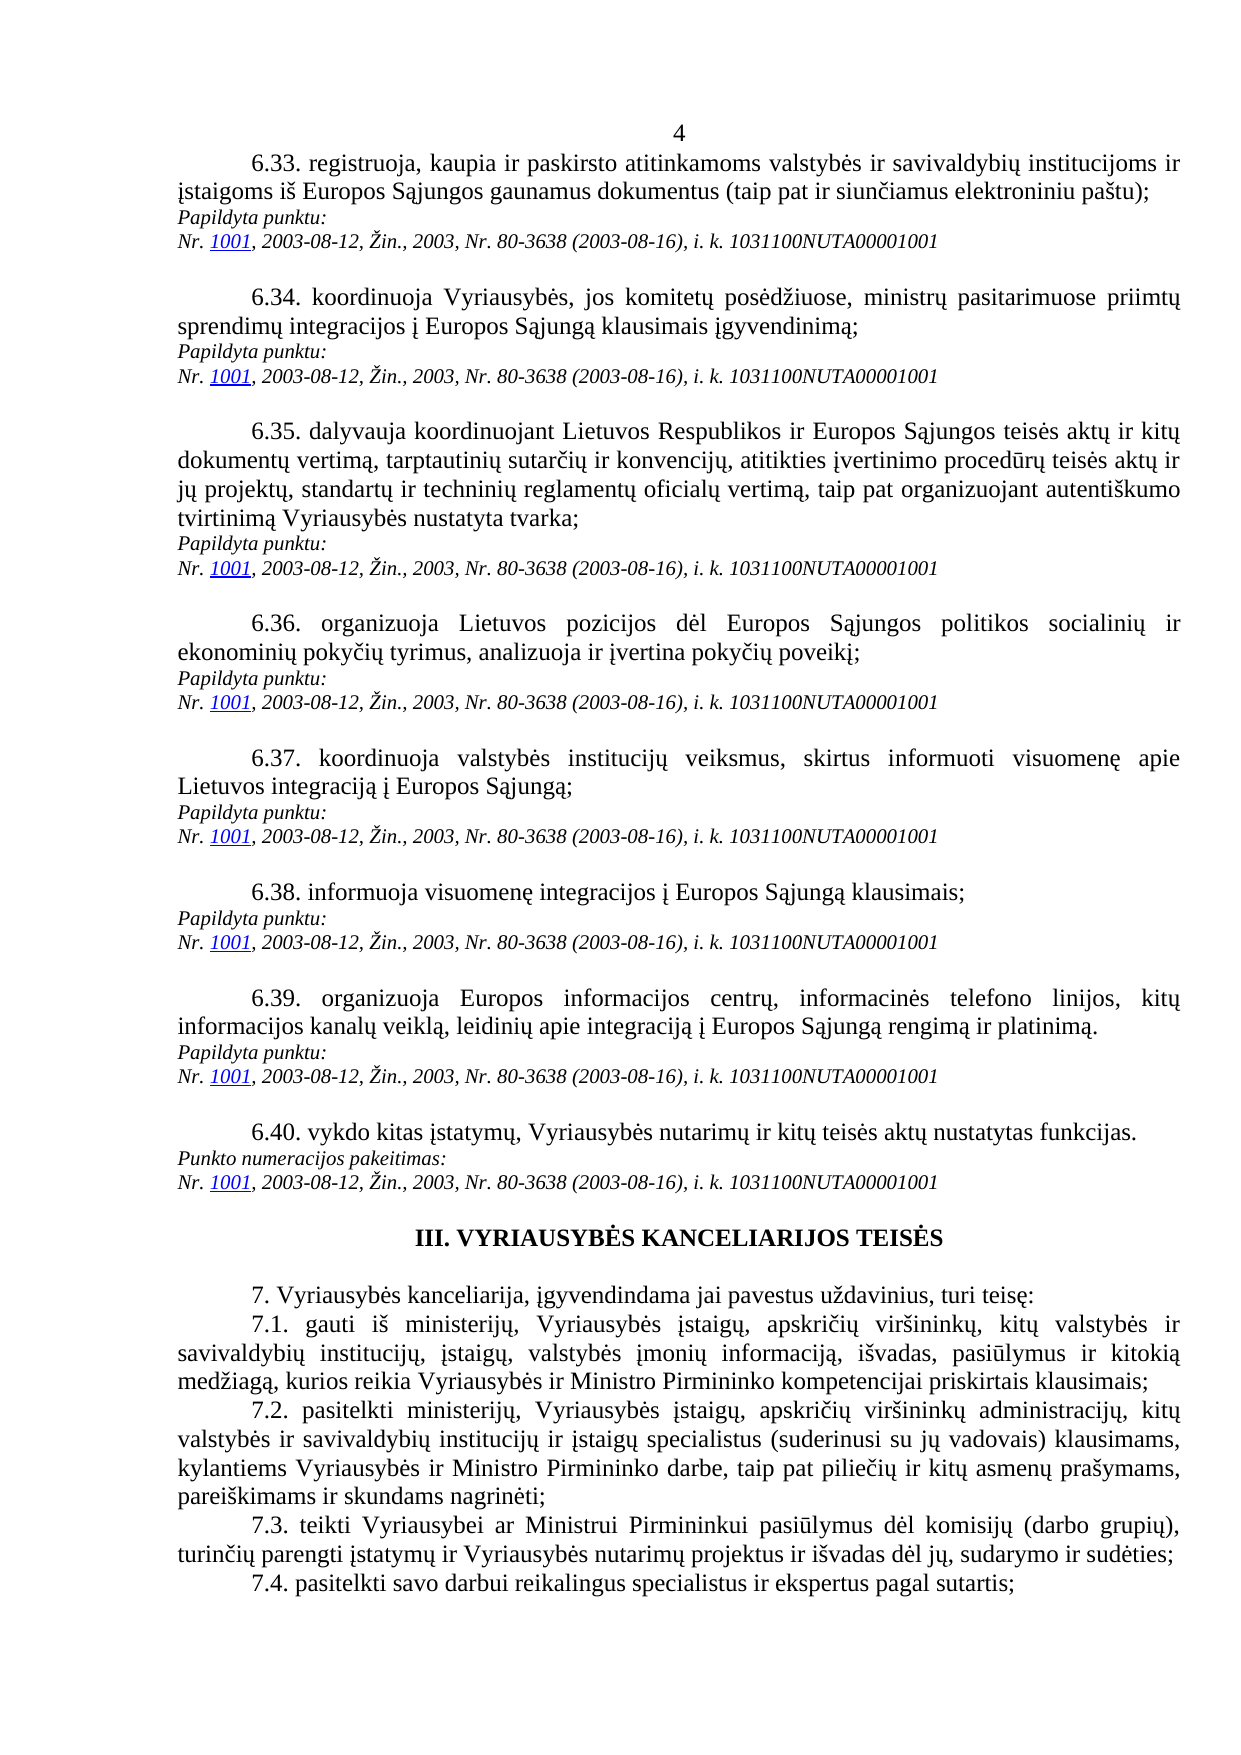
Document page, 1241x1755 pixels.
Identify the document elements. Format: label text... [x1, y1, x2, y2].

text Nr. 1001, 2003-08-12, Žin., 2003, Nr. 80-3638 (2003-08-16), i. k. 1031100NUTA00001001 [177, 555, 1181, 579]
text Papildyta punktu: [177, 906, 1181, 930]
text 6.37. koordinuoja valstybės institucijų veiksmus, skirtus informuoti visuomenę apie Lietuvos integraciją į Europos Sąjungą; [177, 743, 1181, 800]
text 7.1. gauti iš ministerijų, Vyriausybės įstaigų, apskričių viršininkų, kitų valstybės ir savivaldybių institucijų, įstaigų, valstybės įmonių informaciją, išvadas, pasiūlymus ir kitokią medžiagą, kurios reikia Vyriausybės ir Ministro Pirmininko kompetencijai priskirtais klausimais; [177, 1309, 1181, 1395]
text 6.34. koordinuoja Vyriausybės, jos komitetų posėdžiuose, ministrų pasitarimuose priimtų sprendimų integracijos į Europos Sąjungą klausimais įgyvendinimą; [177, 282, 1181, 339]
text 6.40. vykdo kitas įstatymų, Vyriausybės nutarimų ir kitų teisės aktų nustatytas funkcijas. [177, 1117, 1181, 1146]
text Nr. 1001, 2003-08-12, Žin., 2003, Nr. 80-3638 (2003-08-16), i. k. 1031100NUTA00001001 [177, 930, 1181, 954]
text 7.3. teikti Vyriausybei ar Ministrui Pirmininkui pasiūlymus dėl komisijų (darbo grupių), turinčių parengti įstatymų ir Vyriausybės nutarimų projektus ir išvadas dėl jų, sudarymo ir sudėties; [177, 1510, 1181, 1568]
text Nr. 1001, 2003-08-12, Žin., 2003, Nr. 80-3638 (2003-08-16), i. k. 1031100NUTA00001001 [177, 690, 1181, 714]
text Nr. 1001, 2003-08-12, Žin., 2003, Nr. 80-3638 (2003-08-16), i. k. 1031100NUTA00001001 [177, 824, 1181, 848]
text 6.35. dalyvauja koordinuojant Lietuvos Respublikos ir Europos Sąjungos teisės aktų ir kitų dokumentų vertimą, tarptautinių sutarčių ir konvencijų, atitikties įvertinimo procedūrų teisės aktų ir jų projektų, standartų ir techninių reglamentų oficialų vertimą, taip pat organizuojant autentiškumo tvirtinimą Vyriausybės nustatyta tvarka; [177, 416, 1181, 531]
text Nr. 1001, 2003-08-12, Žin., 2003, Nr. 80-3638 (2003-08-16), i. k. 1031100NUTA00001001 [177, 1170, 1181, 1194]
text Papildyta punktu: [177, 1040, 1181, 1064]
text 6.38. informuoja visuomenę integracijos į Europos Sąjungą klausimais; [177, 877, 1181, 906]
text 7.4. pasitelkti savo darbui reikalingus specialistus ir ekspertus pagal sutartis; [177, 1568, 1181, 1596]
text Nr. 1001, 2003-08-12, Žin., 2003, Nr. 80-3638 (2003-08-16), i. k. 1031100NUTA00001001 [177, 363, 1181, 388]
text Papildyta punktu: [177, 205, 1181, 229]
text Papildyta punktu: [177, 666, 1181, 690]
text Nr. 1001, 2003-08-12, Žin., 2003, Nr. 80-3638 (2003-08-16), i. k. 1031100NUTA00001001 [177, 229, 1181, 253]
text Nr. 1001, 2003-08-12, Žin., 2003, Nr. 80-3638 (2003-08-16), i. k. 1031100NUTA00001001 [177, 1064, 1181, 1088]
text Punkto numeracijos pakeitimas: [177, 1146, 1181, 1170]
text 6.36. organizuoja Lietuvos pozicijos dėl Europos Sąjungos politikos socialinių ir ekonominių pokyčių tyrimus, analizuoja ir įvertina pokyčių poveikį; [177, 608, 1181, 666]
text 7. Vyriausybės kanceliarija, įgyvendindama jai pavestus uždavinius, turi teisę: [177, 1280, 1181, 1309]
text III. VYRIAUSYBĖS KANCELIARIJOS TEISĖS [177, 1223, 1181, 1251]
text 6.39. organizuoja Europos informacijos centrų, informacinės telefono linijos, kitų informacijos kanalų veiklą, leidinių apie integraciją į Europos Sąjungą rengimą ir platinimą. [177, 983, 1181, 1040]
text Papildyta punktu: [177, 800, 1181, 824]
text Papildyta punktu: [177, 531, 1181, 555]
text Papildyta punktu: [177, 339, 1181, 363]
text 6.33. registruoja, kaupia ir paskirsto atitinkamoms valstybės ir savivaldybių institucijoms ir įstaigoms iš Europos Sąjungos gaunamus dokumentus (taip pat ir siunčiamus elektroniniu paštu); [177, 148, 1181, 205]
text 7.2. pasitelkti ministerijų, Vyriausybės įstaigų, apskričių viršininkų administracijų, kitų valstybės ir savivaldybių institucijų ir įstaigų specialistus (suderinusi su jų vadovais) klausimams, kylantiems Vyriausybės ir Ministro Pirmininko darbe, taip pat piliečių ir kitų asmenų prašymams, pareiškimams ir skundams nagrinėti; [177, 1395, 1181, 1510]
